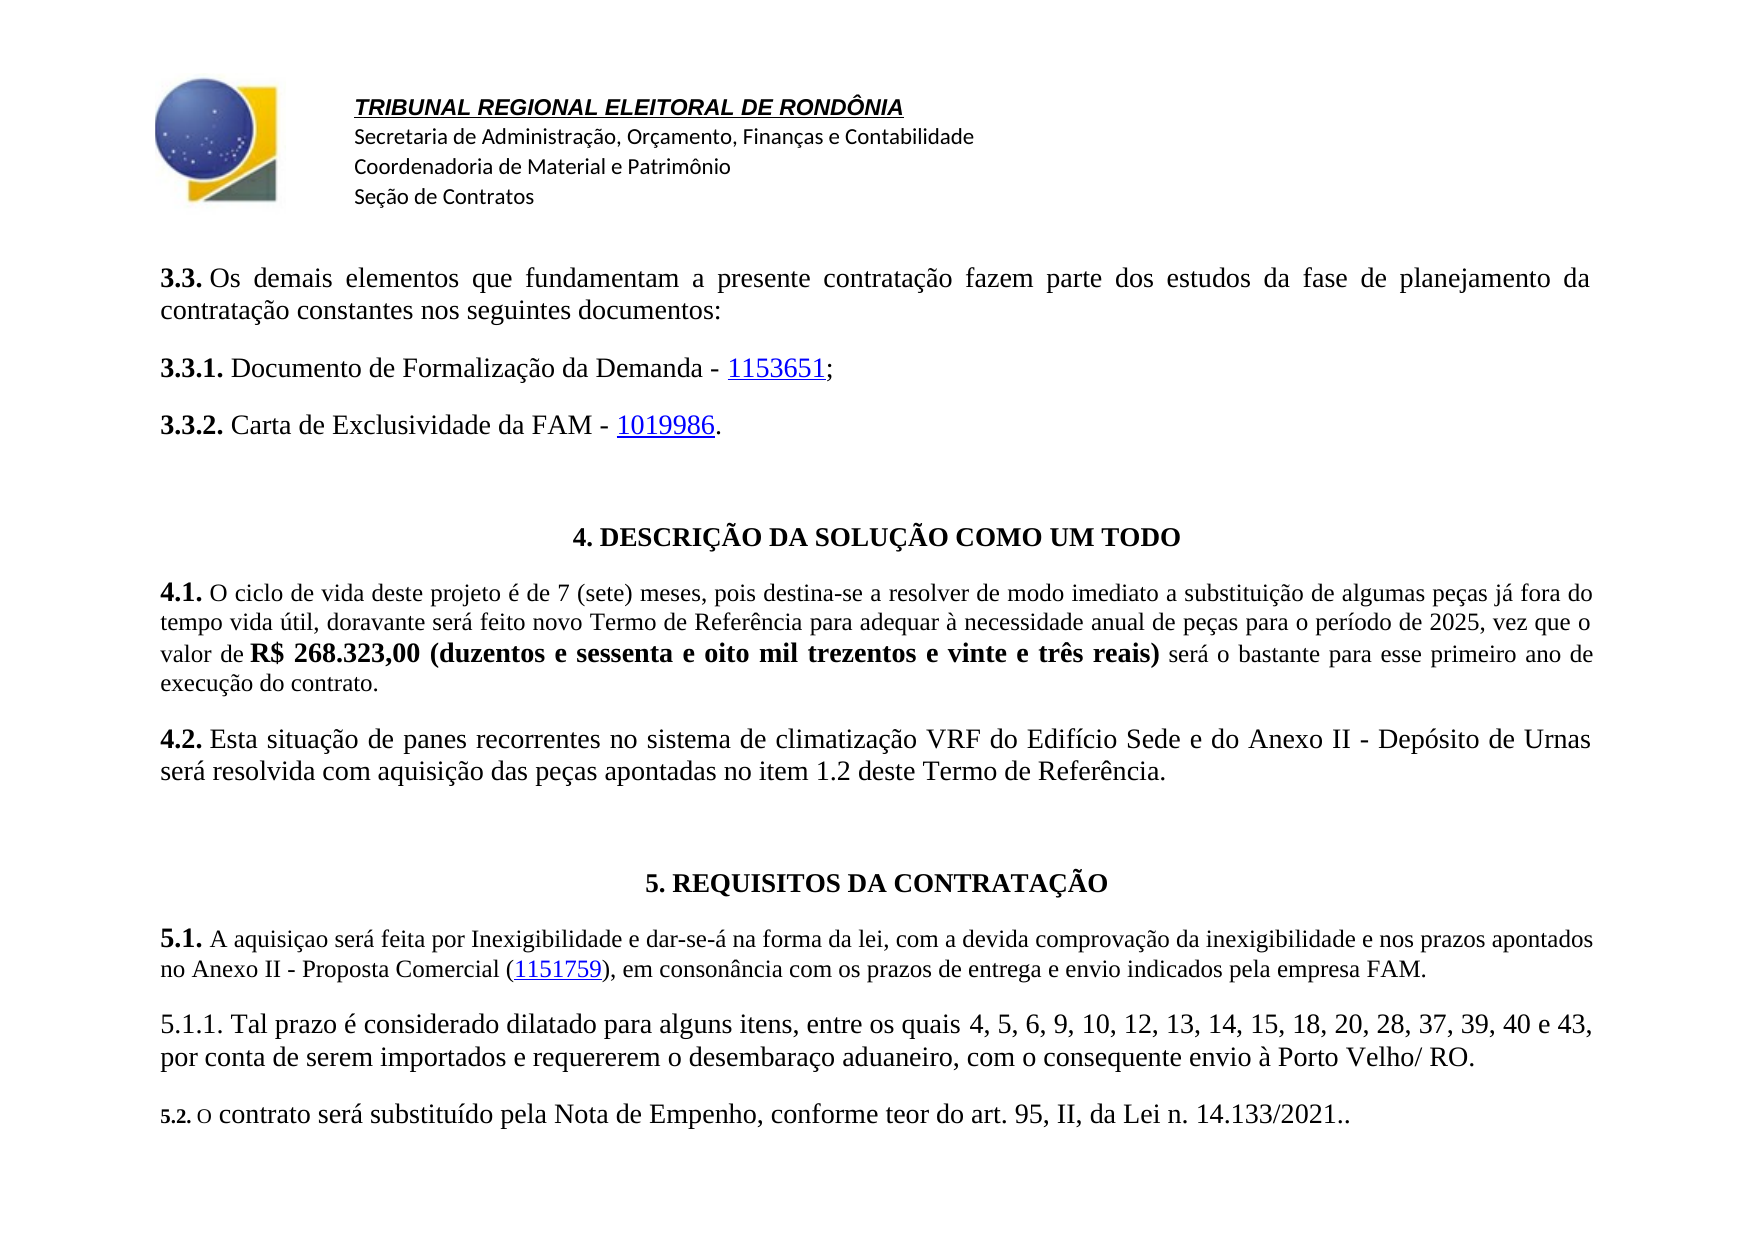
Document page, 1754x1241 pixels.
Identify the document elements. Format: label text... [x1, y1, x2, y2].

text 5.2. O contrato será substituído pela Nota de Empenho, conforme teor do art. 95, II, da Lei n. 14.133/2021.. [160, 1097, 1594, 1129]
text 5. REQUISITOS DA CONTRATAÇÃO [148, 867, 1606, 898]
text 3.3.2. Carta de Exclusividade da FAM - 1019986. [160, 408, 1594, 440]
text 3.3.1. Documento de Formalização da Demanda - 1153651; [160, 351, 1594, 383]
text 5.1.1. Tal prazo é considerado dilatado para alguns itens, entre os quais 4, 5, 6, 9, 10, 12, 13, 14, 15, 18, 20, 28, 37, 39, 40 e 43, por conta de serem importados e requererem o desembaraço aduaneiro, com o consequente envio à Porto Velho/ RO. [160, 1007, 1594, 1072]
text 3.3. Os demais elementos que fundamentam a presente contratação fazem parte dos estudos da fase de planejamento da contratação constantes nos seguintes documentos: [160, 261, 1594, 326]
text 4.2. Esta situação de panes recorrentes no sistema de climatização VRF do Edifício Sede e do Anexo II - Depósito de Urnas será resolvida com aquisição das peças apontadas no item 1.2 deste Termo de Referência. [160, 722, 1594, 787]
text 4.1. O ciclo de vida deste projeto é de 7 (sete) meses, pois destina-se a resolver de modo imediato a substituição de algumas peças já fora do tempo vida útil, doravante será feito novo Termo de Referência para adequar à necessidade anual de peças para o período de 2025, vez que o valor de R$ 268.323,00 (duzentos e sessenta e oito mil trezentos e vinte e três reais) será o bastante para esse primeiro ano de execução do contrato. [160, 575, 1594, 697]
text 5.1. A aquisiçao será feita por Inexigibilidade e dar-se-á na forma da lei, com a devida comprovação da inexigibilidade e nos prazos apontados no Anexo II - Proposta Comercial (1151759), em consonância com os prazos de entrega e envio indicados pela empresa FAM. [160, 921, 1594, 982]
text 4. DESCRIÇÃO DA SOLUÇÃO COMO UM TODO [148, 521, 1606, 552]
